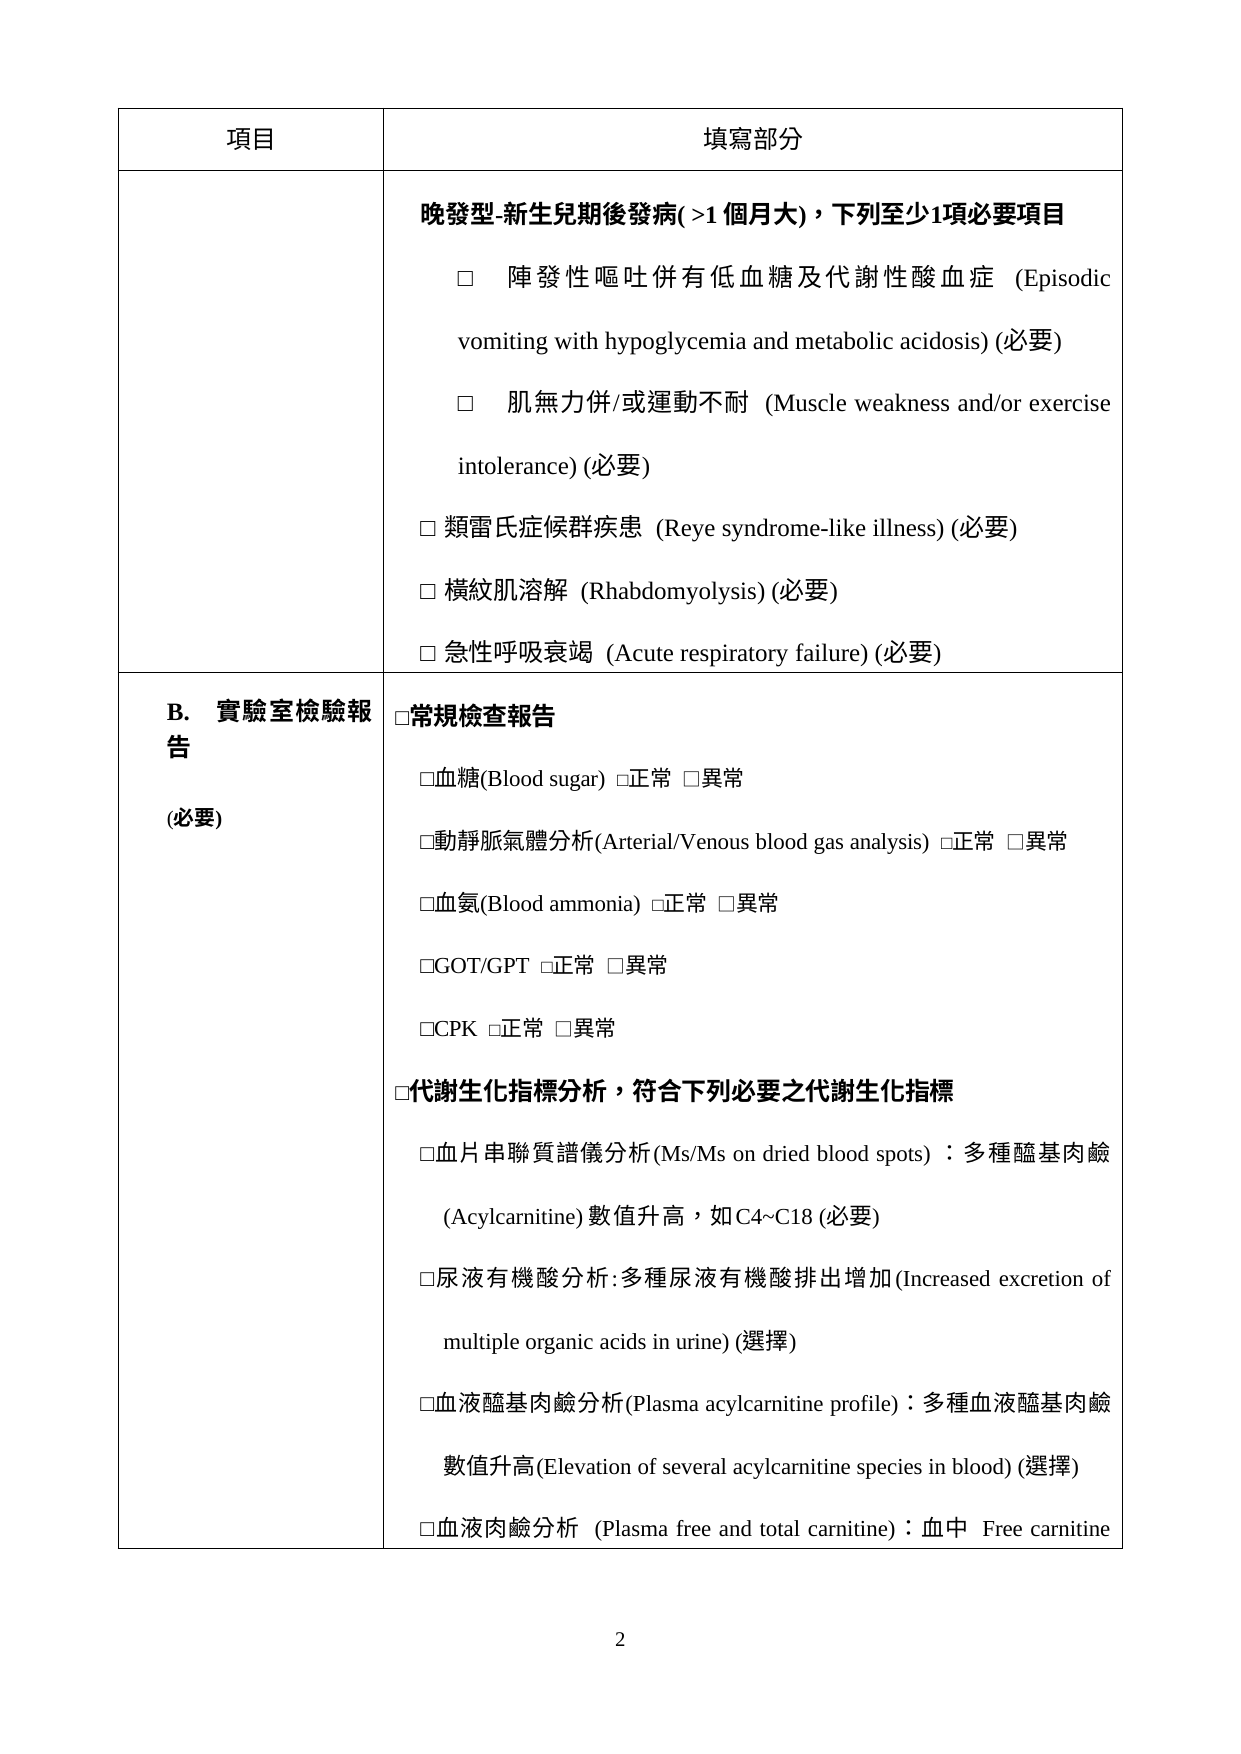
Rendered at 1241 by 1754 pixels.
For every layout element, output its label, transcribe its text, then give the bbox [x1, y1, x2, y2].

table_header 項目 [119, 109, 383, 170]
table_header 填寫部分 [384, 109, 1122, 170]
table_cell 實驗室檢驗報告 (必要) [119, 673, 383, 1548]
table_cell [119, 171, 383, 672]
table_cell □常規檢查報告 □血糖(Blood sugar) □正常 □異常 □動靜脈氣體分析(Arterial/Venous blood gas analysis) □正常 □異常 □血氨(Blood ammonia) □正常 □異常 □GOT/GPT □正常 □異常 □CPK □正常 □異常 □代謝生化指標分析，符合下列必要之代謝生化指標 □血片串聯質譜儀分析(Ms/Ms on dried blood spots) ：多種醯基肉鹼(Acylcarnitine) 數值升高，如C4~C18 (必要) □尿液有機酸分析:多種尿液有機酸排出增加(Increased excretion of multiple organic acids in urine) (選擇) □血液醯基肉鹼分析(Plasma acylcarnitine profile)：多種血液醯基肉鹼數值升高(Elevation of several acylcarnitine species in blood) (選擇) □血液肉鹼分析 (Plasma free and total carnitine)：血中 Free carnitine [384, 673, 1122, 1548]
table_cell 晚發型-新生兒期後發病( >1 個月大)，下列至少1項必要項目 陣發性嘔吐併有低血糖及代謝性酸血症 (Episodic vomiting with hypoglycemia and metabolic acidosis) (必要) 肌無力併/或運動不耐 (Muscle weakness and/or exercise intolerance) (必要) 類雷氏症候群疾患 (Reye syndrome-like illness) (必要) 橫紋肌溶解 (Rhabdomyolysis) (必要) 急性呼吸衰竭 (Acute respiratory failure) (必要) [384, 171, 1122, 672]
